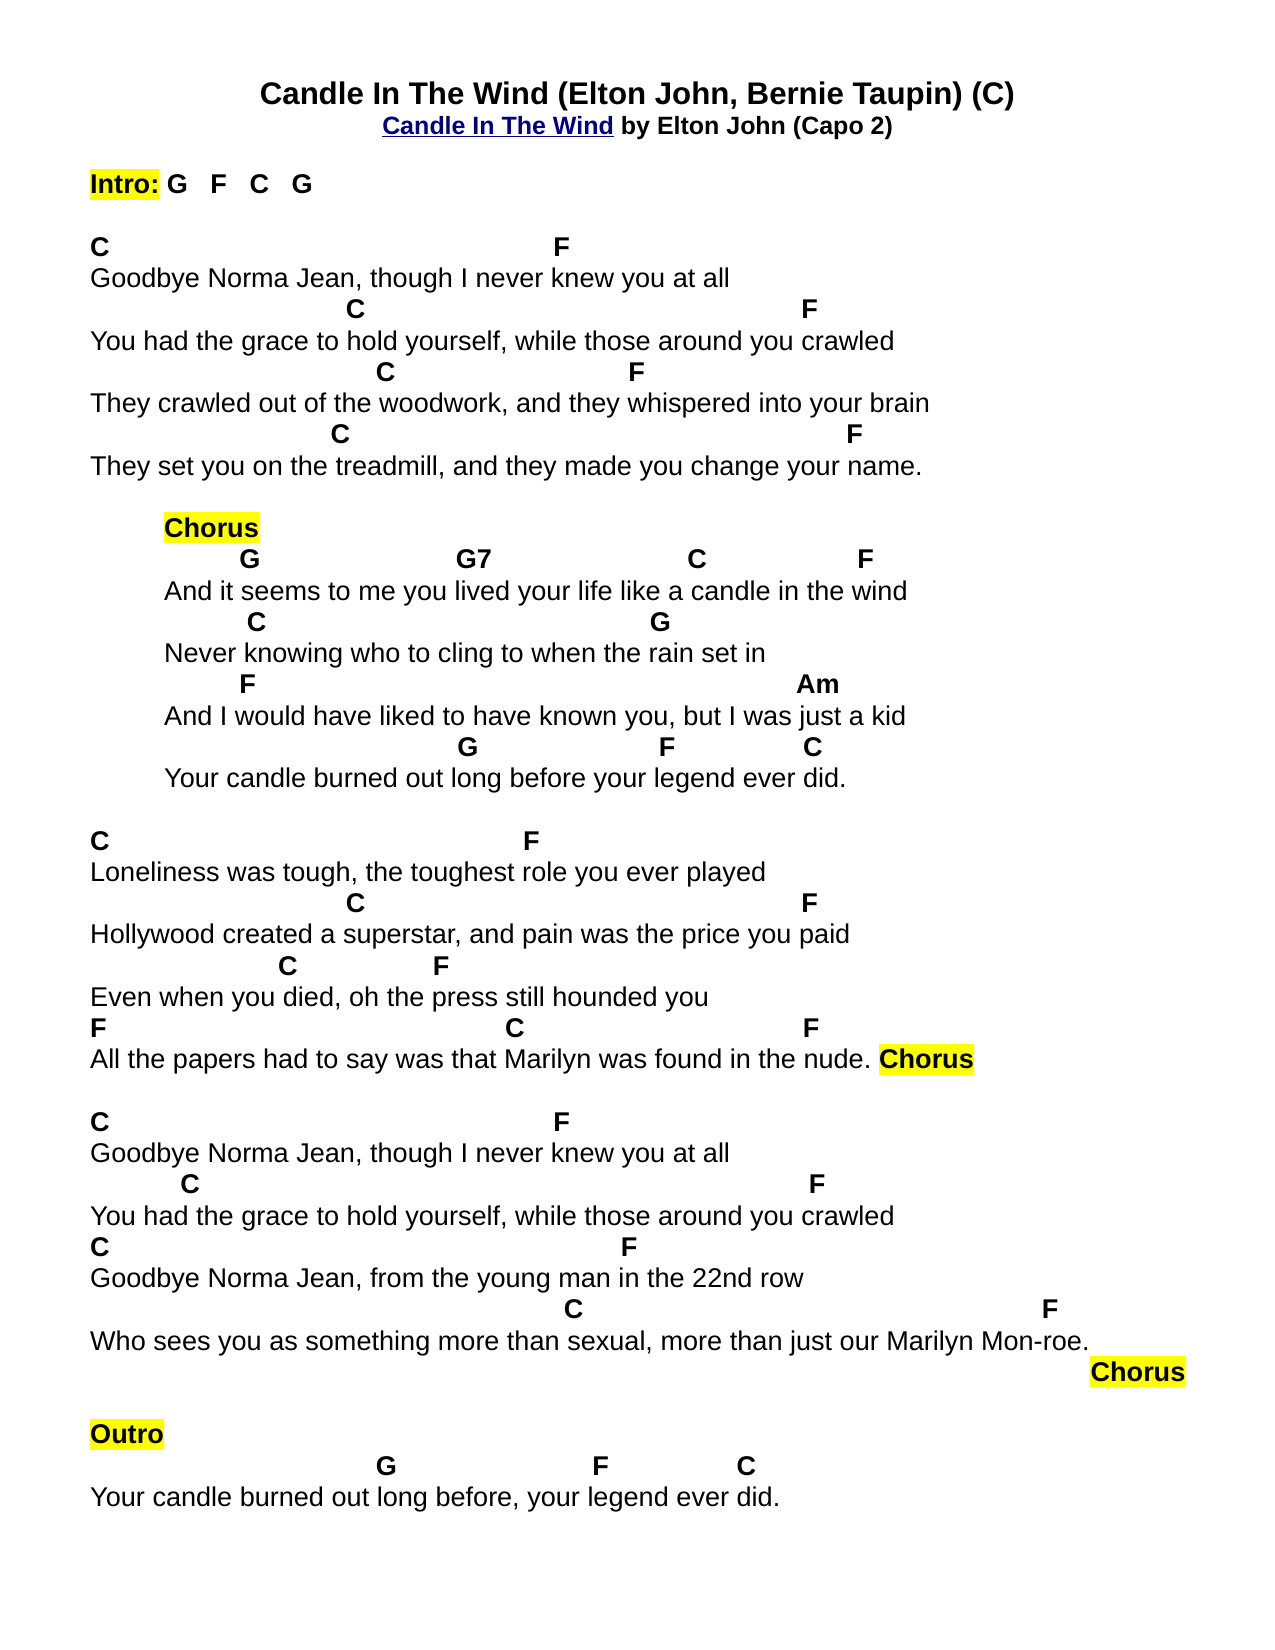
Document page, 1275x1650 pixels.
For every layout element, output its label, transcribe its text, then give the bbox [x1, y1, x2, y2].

text Your candle burned out long before, your legend ever did. [90, 1481, 1185, 1512]
text Candle In The Wind by Elton John (Capo 2) [90, 111, 1185, 140]
text C F [90, 231, 1185, 262]
text Even when you died, oh the press still hounded you [90, 981, 1185, 1012]
text C F [90, 1293, 1185, 1325]
text C F [90, 1106, 1185, 1137]
text G F C [90, 1450, 1185, 1481]
text Your candle burned out long before your legend ever did. [164, 762, 1185, 793]
text Outro [90, 1418, 1185, 1450]
text Who sees you as something more than sexual, more than just our Marilyn Mon-roe. [90, 1325, 1185, 1356]
text C F [90, 1231, 1185, 1262]
text Hollywood created a superstar, and pain was the price you paid [90, 918, 1185, 950]
text Loneliness was tough, the toughest role you ever played [90, 856, 1185, 887]
text Chorus [164, 512, 1185, 543]
text And it seems to me you lived your life like a candle in the wind [164, 575, 1185, 606]
text Intro: G F C G [90, 168, 1185, 200]
text Chorus [90, 1356, 1185, 1387]
text C F [90, 418, 1185, 450]
text F Am [164, 668, 1185, 700]
text G F C [164, 731, 1185, 762]
text G G7 C F [164, 543, 1185, 575]
text C F [90, 1168, 1185, 1200]
text Goodbye Norma Jean, from the young man in the 22nd row [90, 1262, 1185, 1293]
text C F [90, 950, 1185, 981]
text F C F [90, 1012, 1185, 1043]
text Goodbye Norma Jean, though I never knew you at all [90, 1137, 1185, 1168]
text Goodbye Norma Jean, though I never knew you at all [90, 262, 1185, 293]
text C F [90, 356, 1185, 387]
text C F [90, 887, 1185, 918]
text You had the grace to hold yourself, while those around you crawled [90, 325, 1185, 356]
text They crawled out of the woodwork, and they whispered into your brain [90, 387, 1185, 418]
text You had the grace to hold yourself, while those around you crawled [90, 1200, 1185, 1231]
text All the papers had to say was that Marilyn was found in the nude. Chorus [90, 1043, 1185, 1075]
text Candle In The Wind (Elton John, Bernie Taupin) (C) [90, 75, 1185, 111]
text C G [164, 606, 1185, 637]
text They set you on the treadmill, and they made you change your name. [90, 450, 1185, 481]
text Never knowing who to cling to when the rain set in [164, 637, 1185, 668]
text C F [90, 293, 1185, 325]
text C F [90, 825, 1185, 856]
text And I would have liked to have known you, but I was just a kid [164, 700, 1185, 731]
